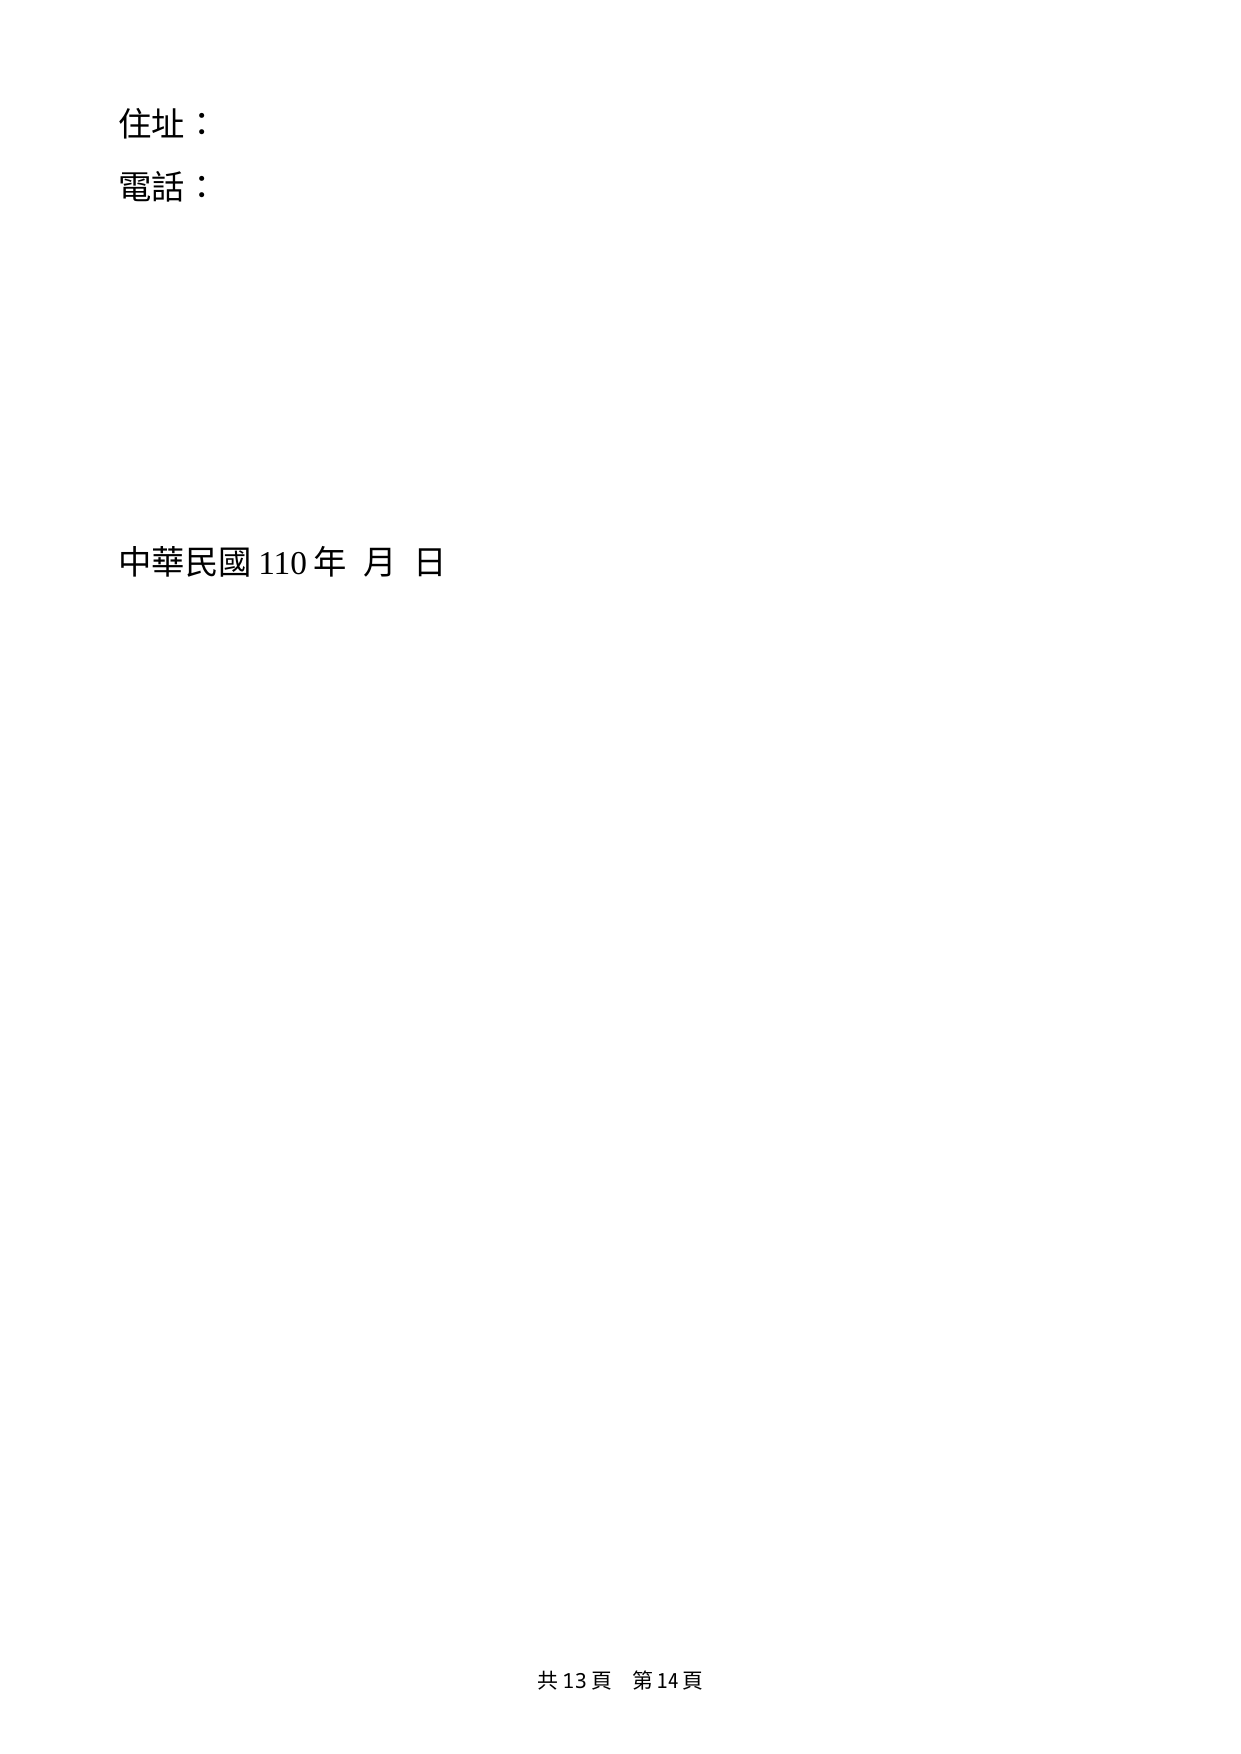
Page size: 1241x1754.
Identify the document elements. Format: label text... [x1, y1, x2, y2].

text 中華民國110年 月 日 [118, 518, 1122, 581]
text 住址： [118, 81, 1122, 143]
text 電話： [118, 143, 1122, 206]
